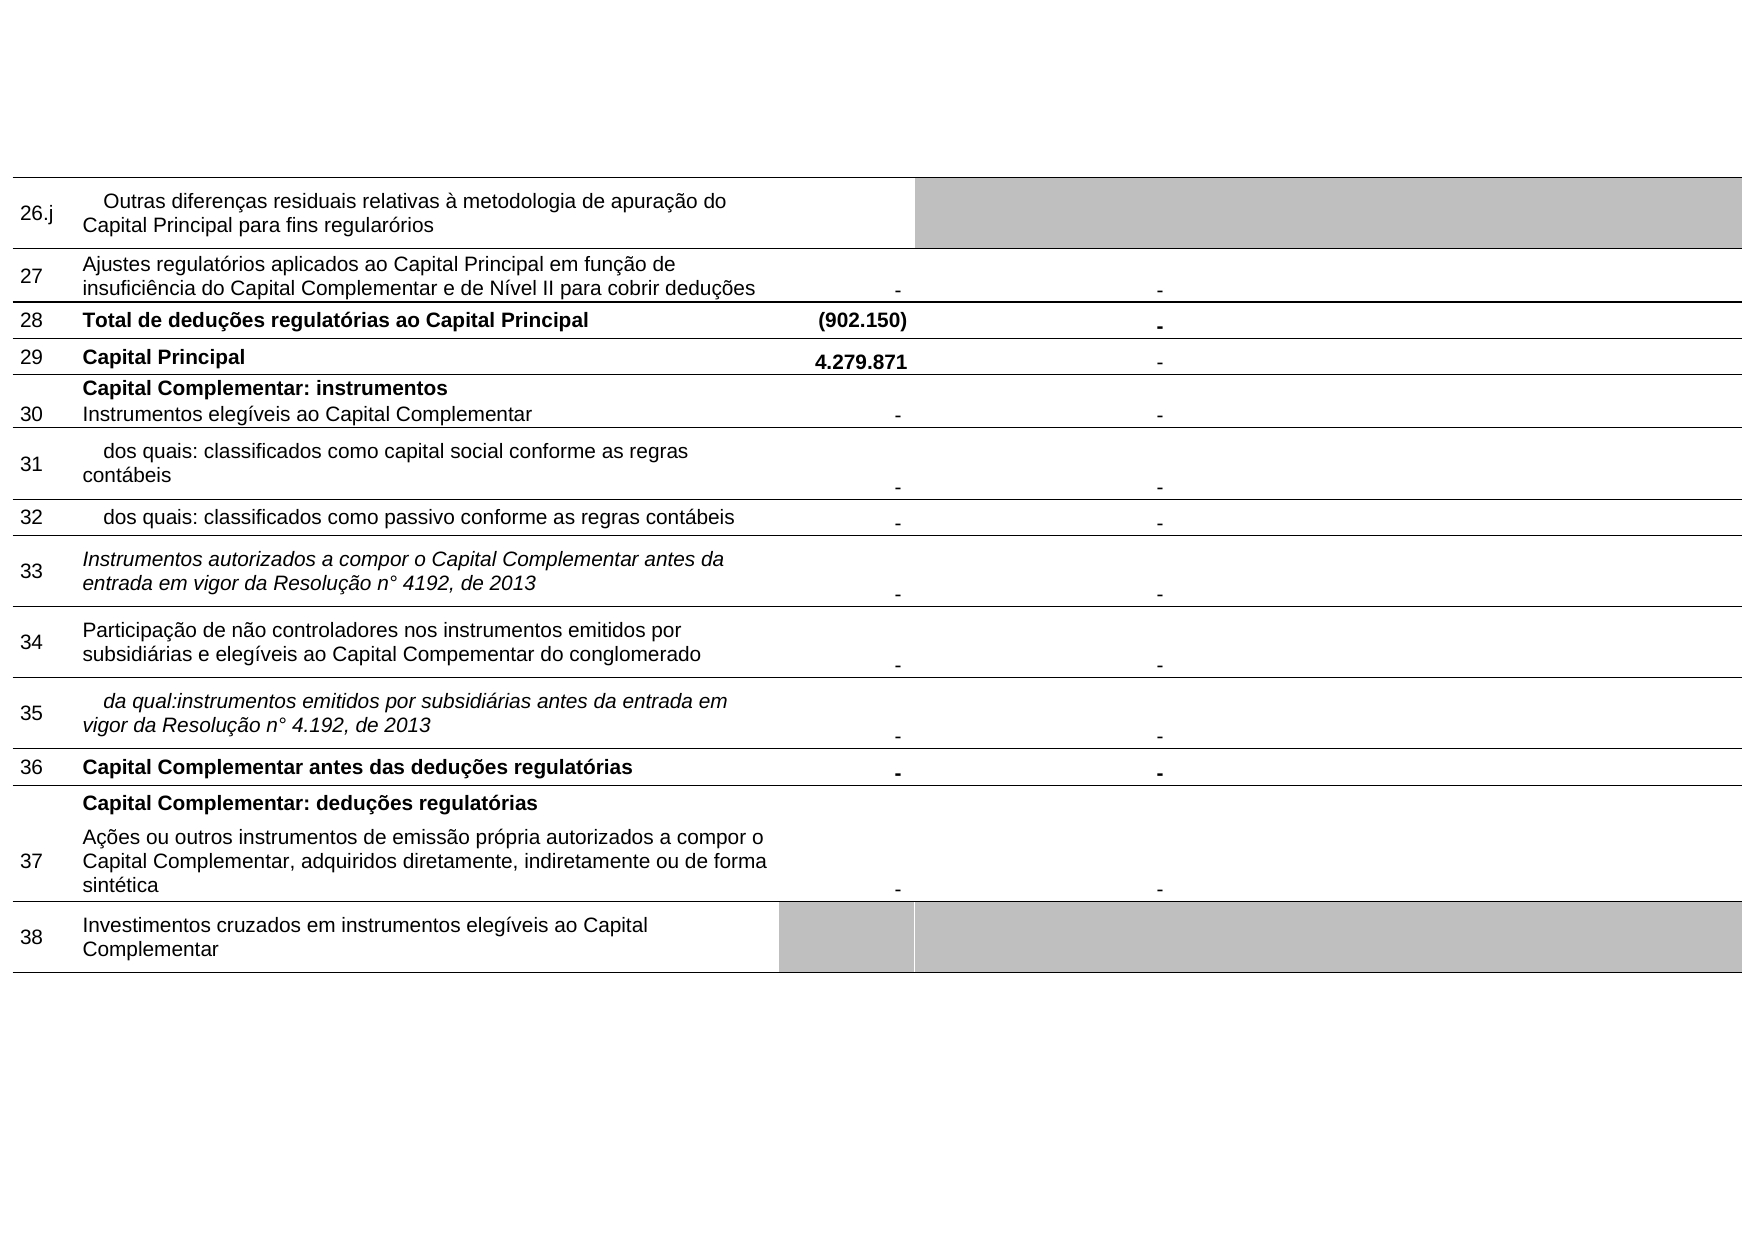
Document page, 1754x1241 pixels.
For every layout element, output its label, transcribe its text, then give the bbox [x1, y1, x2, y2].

table_cell [1177, 303, 1742, 338]
table_cell [1177, 428, 1742, 498]
table_cell 30 [13, 401, 75, 427]
table_cell [1177, 786, 1742, 821]
table_cell 31 [13, 428, 75, 498]
table_cell [779, 375, 914, 401]
table_cell 33 [13, 536, 75, 606]
table_cell [1177, 249, 1742, 301]
table_cell - [779, 821, 914, 901]
table_cell Capital Complementar: instrumentos [75, 375, 779, 401]
table_cell Total de deduções regulatórias ao Capital Principal [75, 303, 779, 338]
table_cell Ajustes regulatórios aplicados ao Capital Principal em função de insuficiência do Capital Complementar e de Nível II para cobrir deduções [75, 249, 779, 301]
table_cell - [779, 607, 914, 677]
table_cell - [779, 401, 914, 427]
table_cell [1177, 678, 1742, 748]
table_cell [915, 178, 1177, 248]
table_cell [1177, 401, 1742, 427]
table_cell - [915, 678, 1177, 748]
table_cell [1177, 536, 1742, 606]
table_cell [915, 786, 1177, 821]
table_cell [779, 786, 914, 821]
table_cell 27 [13, 249, 75, 301]
table_cell Capital Complementar antes das deduções regulatórias [75, 749, 779, 784]
table_cell 34 [13, 607, 75, 677]
table_cell 26.j [13, 178, 75, 248]
table_cell [1177, 339, 1742, 374]
table_cell [1177, 375, 1742, 401]
table_cell 32 [13, 500, 75, 535]
table_cell 29 [13, 339, 75, 374]
table_cell Ações ou outros instrumentos de emissão própria autorizados a compor o Capital Complementar, adquiridos diretamente, indiretamente ou de forma sintética [75, 821, 779, 901]
table_cell - [779, 428, 914, 498]
table_cell 37 [13, 821, 75, 901]
table_cell 4.279.871 [779, 339, 914, 374]
table_cell dos quais: classificados como capital social conforme as regras contábeis [75, 428, 779, 498]
table_cell - [779, 749, 914, 784]
table_cell [779, 178, 914, 248]
table_cell - [779, 536, 914, 606]
table_cell - [915, 821, 1177, 901]
table_cell [1177, 821, 1742, 901]
table_cell [1177, 749, 1742, 784]
table_cell [13, 786, 75, 821]
table_cell - [779, 678, 914, 748]
table_cell [915, 375, 1177, 401]
table_cell [1177, 178, 1742, 248]
table_cell [779, 902, 914, 972]
table_cell 38 [13, 902, 75, 972]
table_cell - [915, 249, 1177, 301]
table_cell - [915, 303, 1177, 338]
table_cell - [915, 428, 1177, 498]
table_cell [915, 902, 1177, 972]
table_cell 35 [13, 678, 75, 748]
table_cell [1177, 607, 1742, 677]
table_cell Instrumentos elegíveis ao Capital Complementar [75, 401, 779, 427]
table_cell Investimentos cruzados em instrumentos elegíveis ao Capital Complementar [75, 902, 779, 972]
table_cell - [915, 339, 1177, 374]
table_cell [1177, 500, 1742, 535]
table_cell - [915, 401, 1177, 427]
table_cell - [915, 749, 1177, 784]
table_cell Instrumentos autorizados a compor o Capital Complementar antes da entrada em vigor da Resolução n° 4192, de 2013 [75, 536, 779, 606]
table_cell Capital Complementar: deduções regulatórias [75, 786, 779, 821]
table_cell [1177, 902, 1742, 972]
table_cell da qual:instrumentos emitidos por subsidiárias antes da entrada em vigor da Resolução n° 4.192, de 2013 [75, 678, 779, 748]
table_cell 28 [13, 303, 75, 338]
table_cell - [915, 536, 1177, 606]
table_cell Participação de não controladores nos instrumentos emitidos por subsidiárias e elegíveis ao Capital Compementar do conglomerado [75, 607, 779, 677]
table_cell - [915, 500, 1177, 535]
table_cell dos quais: classificados como passivo conforme as regras contábeis [75, 500, 779, 535]
table_cell - [779, 500, 914, 535]
table_cell Outras diferenças residuais relativas à metodologia de apuração do Capital Principal para fins regularórios [75, 178, 779, 248]
table_cell - [915, 607, 1177, 677]
table_cell 36 [13, 749, 75, 784]
table_cell [13, 375, 75, 401]
table_cell (902.150) [779, 303, 914, 338]
table_cell Capital Principal [75, 339, 779, 374]
table_cell - [779, 249, 914, 301]
